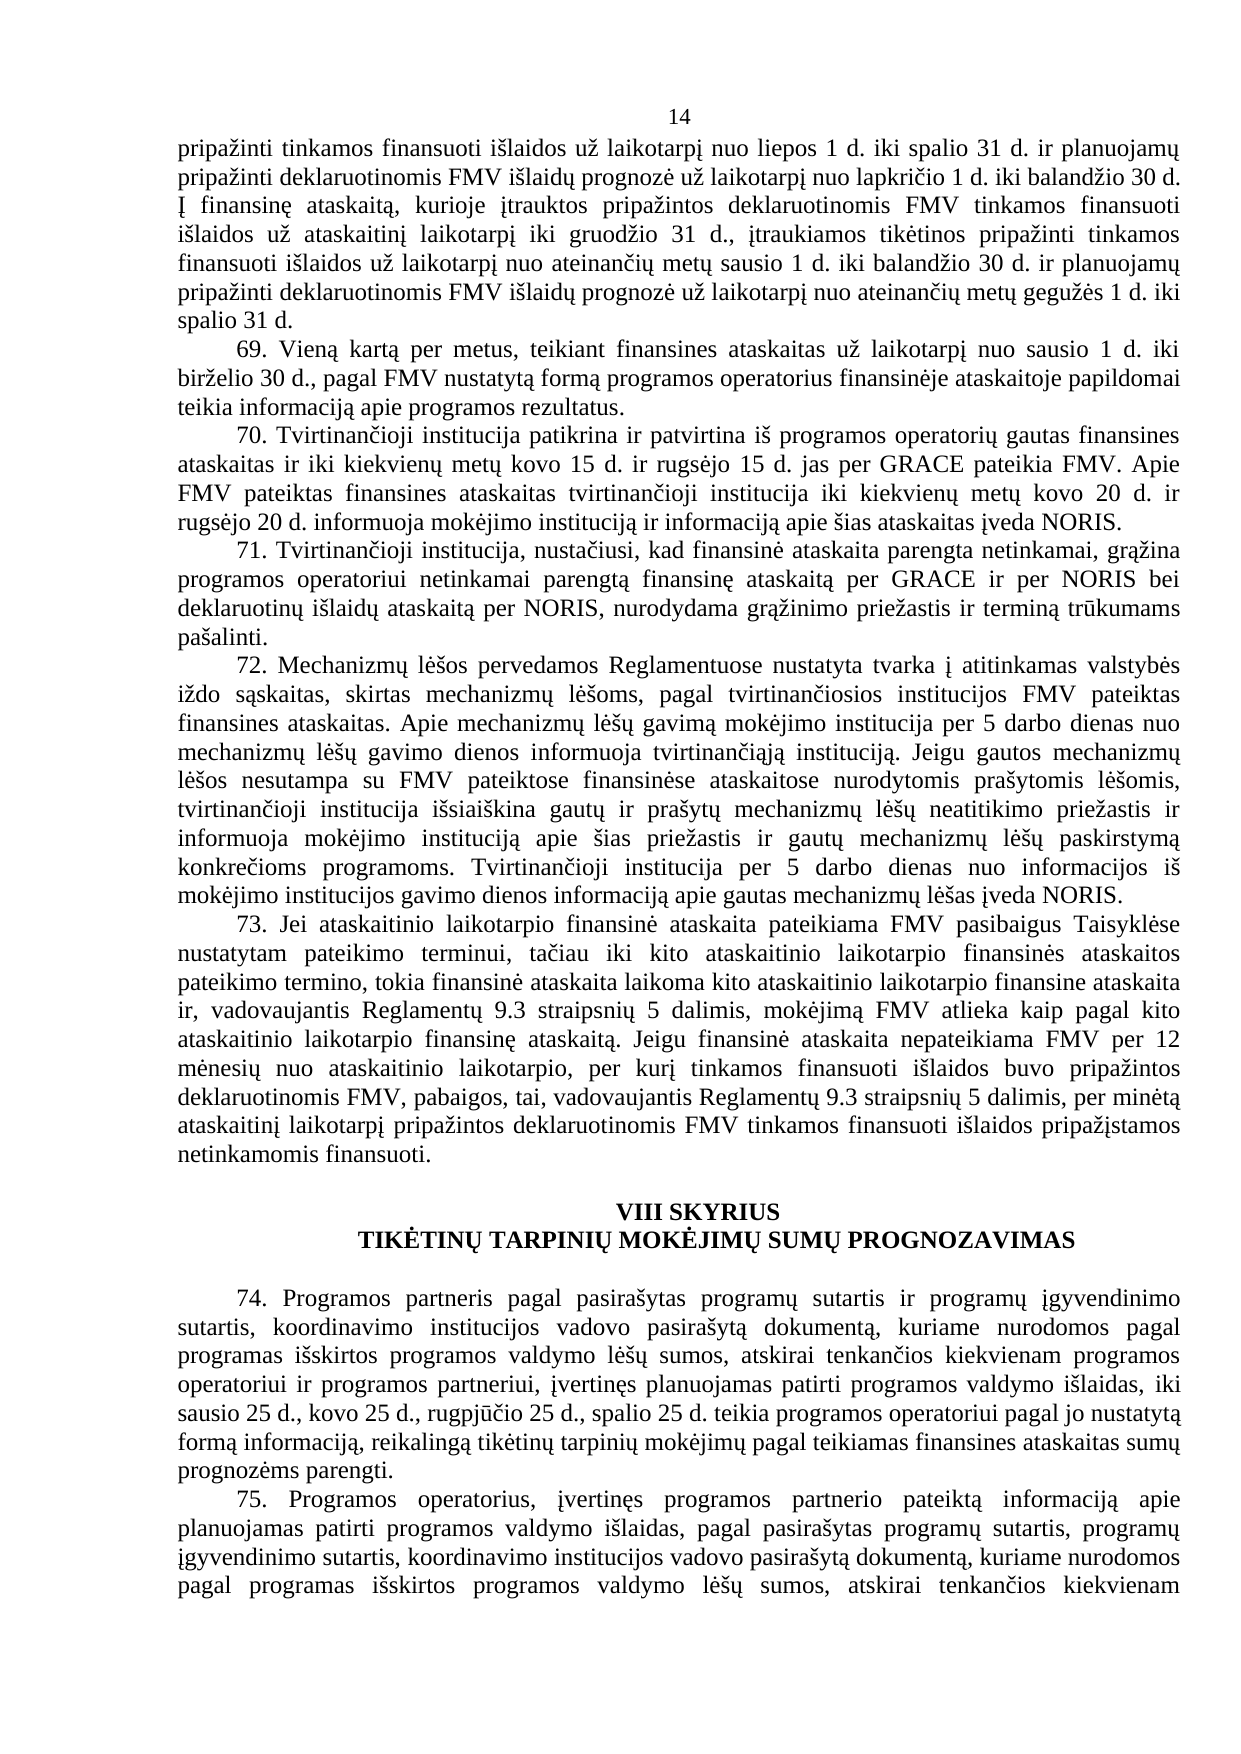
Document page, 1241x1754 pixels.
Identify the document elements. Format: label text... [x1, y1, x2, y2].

text 71. Tvirtinančioji institucija, nustačiusi, kad finansinė ataskaita parengta netinkamai, grąžina programos operatoriui netinkamai parengtą finansinę ataskaitą per GRACE ir per NORIS bei deklaruotinų išlaidų ataskaitą per NORIS, nurodydama grąžinimo priežastis ir terminą trūkumams pašalinti. [177, 535, 1181, 650]
text 73. Jei ataskaitinio laikotarpio finansinė ataskaita pateikiama FMV pasibaigus Taisyklėse nustatytam pateikimo terminui, tačiau iki kito ataskaitinio laikotarpio finansinės ataskaitos pateikimo termino, tokia finansinė ataskaita laikoma kito ataskaitinio laikotarpio finansine ataskaita ir, vadovaujantis Reglamentų 9.3 straipsnių 5 dalimis, mokėjimą FMV atlieka kaip pagal kito ataskaitinio laikotarpio finansinę ataskaitą. Jeigu finansinė ataskaita nepateikiama FMV per 12 mėnesių nuo ataskaitinio laikotarpio, per kurį tinkamos finansuoti išlaidos buvo pripažintos deklaruotinomis FMV, pabaigos, tai, vadovaujantis Reglamentų 9.3 straipsnių 5 dalimis, per minėtą ataskaitinį laikotarpį pripažintos deklaruotinomis FMV tinkamos finansuoti išlaidos pripažįstamos netinkamomis finansuoti. [177, 909, 1181, 1168]
text 72. Mechanizmų lėšos pervedamos Reglamentuose nustatyta tvarka į atitinkamas valstybės iždo sąskaitas, skirtas mechanizmų lėšoms, pagal tvirtinančiosios institucijos FMV pateiktas finansines ataskaitas. Apie mechanizmų lėšų gavimą mokėjimo institucija per 5 darbo dienas nuo mechanizmų lėšų gavimo dienos informuoja tvirtinančiąją instituciją. Jeigu gautos mechanizmų lėšos nesutampa su FMV pateiktose finansinėse ataskaitose nurodytomis prašytomis lėšomis, tvirtinančioji institucija išsiaiškina gautų ir prašytų mechanizmų lėšų neatitikimo priežastis ir informuoja mokėjimo instituciją apie šias priežastis ir gautų mechanizmų lėšų paskirstymą konkrečioms programoms. Tvirtinančioji institucija per 5 darbo dienas nuo informacijos iš mokėjimo institucijos gavimo dienos informaciją apie gautas mechanizmų lėšas įveda NORIS. [177, 650, 1181, 909]
text TIKĖTINŲ TARPINIŲ MOKĖJIMŲ SUMŲ PROGNOZAVIMAS [252, 1225, 1181, 1254]
text pripažinti tinkamos finansuoti išlaidos už laikotarpį nuo liepos 1 d. iki spalio 31 d. ir planuojamų pripažinti deklaruotinomis FMV išlaidų prognozė už laikotarpį nuo lapkričio 1 d. iki balandžio 30 d. Į finansinę ataskaitą, kurioje įtrauktos pripažintos deklaruotinomis FMV tinkamos finansuoti išlaidos už ataskaitinį laikotarpį iki gruodžio 31 d., įtraukiamos tikėtinos pripažinti tinkamos finansuoti išlaidos už laikotarpį nuo ateinančių metų sausio 1 d. iki balandžio 30 d. ir planuojamų pripažinti deklaruotinomis FMV išlaidų prognozė už laikotarpį nuo ateinančių metų gegužės 1 d. iki spalio 31 d. [177, 133, 1181, 334]
text 70. Tvirtinančioji institucija patikrina ir patvirtina iš programos operatorių gautas finansines ataskaitas ir iki kiekvienų metų kovo 15 d. ir rugsėjo 15 d. jas per GRACE pateikia FMV. Apie FMV pateiktas finansines ataskaitas tvirtinančioji institucija iki kiekvienų metų kovo 20 d. ir rugsėjo 20 d. informuoja mokėjimo instituciją ir informaciją apie šias ataskaitas įveda NORIS. [177, 420, 1181, 535]
text 75. Programos operatorius, įvertinęs programos partnerio pateiktą informaciją apie planuojamas patirti programos valdymo išlaidas, pagal pasirašytas programų sutartis, programų įgyvendinimo sutartis, koordinavimo institucijos vadovo pasirašytą dokumentą, kuriame nurodomos pagal programas išskirtos programos valdymo lėšų sumos, atskirai tenkančios kiekvienam [177, 1484, 1181, 1599]
text VIII SKYRIUS [215, 1197, 1181, 1225]
text 74. Programos partneris pagal pasirašytas programų sutartis ir programų įgyvendinimo sutartis, koordinavimo institucijos vadovo pasirašytą dokumentą, kuriame nurodomos pagal programas išskirtos programos valdymo lėšų sumos, atskirai tenkančios kiekvienam programos operatoriui ir programos partneriui, įvertinęs planuojamas patirti programos valdymo išlaidas, iki sausio 25 d., kovo 25 d., rugpjūčio 25 d., spalio 25 d. teikia programos operatoriui pagal jo nustatytą formą informaciją, reikalingą tikėtinų tarpinių mokėjimų pagal teikiamas finansines ataskaitas sumų prognozėms parengti. [177, 1283, 1181, 1484]
text 69. Vieną kartą per metus, teikiant finansines ataskaitas už laikotarpį nuo sausio 1 d. iki birželio 30 d., pagal FMV nustatytą formą programos operatorius finansinėje ataskaitoje papildomai teikia informaciją apie programos rezultatus. [177, 334, 1181, 420]
